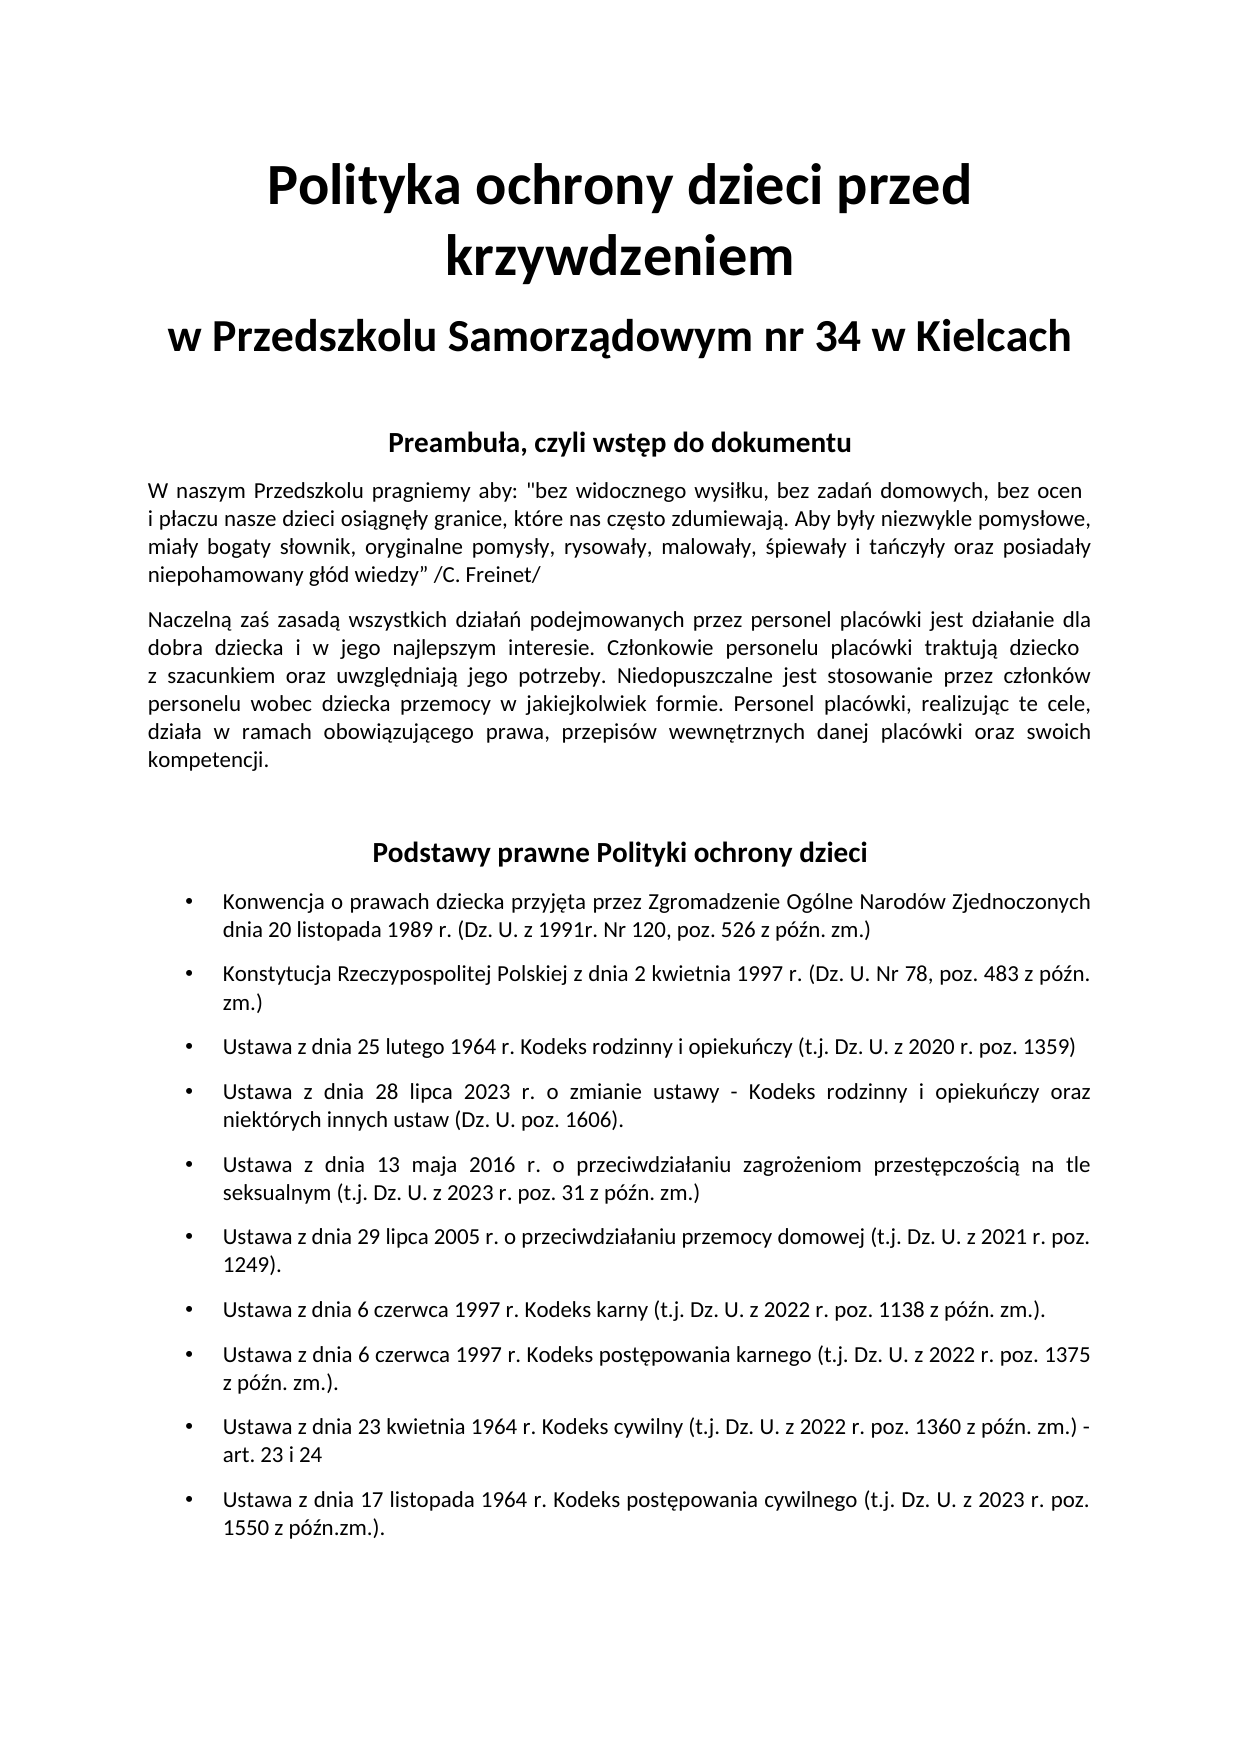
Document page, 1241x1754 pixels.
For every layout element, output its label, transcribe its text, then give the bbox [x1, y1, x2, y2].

list Ustawa z dnia 17 listopada 1964 r. Kodeks postępowania cywilnego (t.j. Dz. U. z 2023 r. poz. 1550 z późn.zm.). [185, 1485, 1093, 1541]
text w Przedszkolu Samorządowym nr 34 w Kielcach [148, 307, 1093, 363]
list Ustawa z dnia 6 czerwca 1997 r. Kodeks karny (t.j. Dz. U. z 2022 r. poz. 1138 z późn. zm.). [185, 1295, 1093, 1323]
list Ustawa z dnia 25 lutego 1964 r. Kodeks rodzinny i opiekuńczy (t.j. Dz. U. z 2020 r. poz. 1359) [185, 1032, 1093, 1060]
list Konstytucja Rzeczypospolitej Polskiej z dnia 2 kwietnia 1997 r. (Dz. U. Nr 78, poz. 483 z późn. zm.) [185, 959, 1093, 1016]
list Ustawa z dnia 23 kwietnia 1964 r. Kodeks cywilny (t.j. Dz. U. z 2022 r. poz. 1360 z późn. zm.) -art. 23 i 24 [185, 1412, 1093, 1468]
text Naczelną zaś zasadą wszystkich działań podejmowanych przez personel placówki jest działanie dla dobra dziecka i w jego najlepszym interesie. Członkowie personelu placówki traktują dziecko z szacunkiem oraz uwzględniają jego potrzeby. Niedopuszczalne jest stosowanie przez członków personelu wobec dziecka przemocy w jakiejkolwiek formie. Personel placówki, realizując te cele, działa w ramach obowiązującego prawa, przepisów wewnętrznych danej placówki oraz swoich kompetencji. [148, 605, 1093, 773]
text W naszym Przedszkolu pragniemy aby: "bez widocznego wysiłku, bez zadań domowych, bez ocen i płaczu nasze dzieci osiągnęły granice, które nas często zdumiewają. Aby były niezwykle pomysłowe, miały bogaty słownik, oryginalne pomysły, rysowały, malowały, śpiewały i tańczyły oraz posiadały niepohamowany głód wiedzy” /C. Freinet/ [148, 476, 1093, 588]
text Polityka ochrony dzieci przed krzywdzeniem [148, 148, 1093, 290]
list Konwencja o prawach dziecka przyjęta przez Zgromadzenie Ogólne Narodów Zjednoczonych dnia 20 listopada 1989 r. (Dz. U. z 1991r. Nr 120, poz. 526 z późn. zm.) [185, 887, 1093, 943]
text Preambuła, czyli wstęp do dokumentu [148, 424, 1093, 460]
list Ustawa z dnia 29 lipca 2005 r. o przeciwdziałaniu przemocy domowej (t.j. Dz. U. z 2021 r. poz. 1249). [185, 1222, 1093, 1278]
text Podstawy prawne Polityki ochrony dzieci [148, 834, 1093, 870]
list Ustawa z dnia 28 lipca 2023 r. o zmianie ustawy - Kodeks rodzinny i opiekuńczy oraz niektórych innych ustaw (Dz. U. poz. 1606). [185, 1077, 1093, 1133]
list Ustawa z dnia 13 maja 2016 r. o przeciwdziałaniu zagrożeniom przestępczością na tle seksualnym (t.j. Dz. U. z 2023 r. poz. 31 z późn. zm.) [185, 1150, 1093, 1206]
list Ustawa z dnia 6 czerwca 1997 r. Kodeks postępowania karnego (t.j. Dz. U. z 2022 r. poz. 1375 z późn. zm.). [185, 1340, 1093, 1396]
